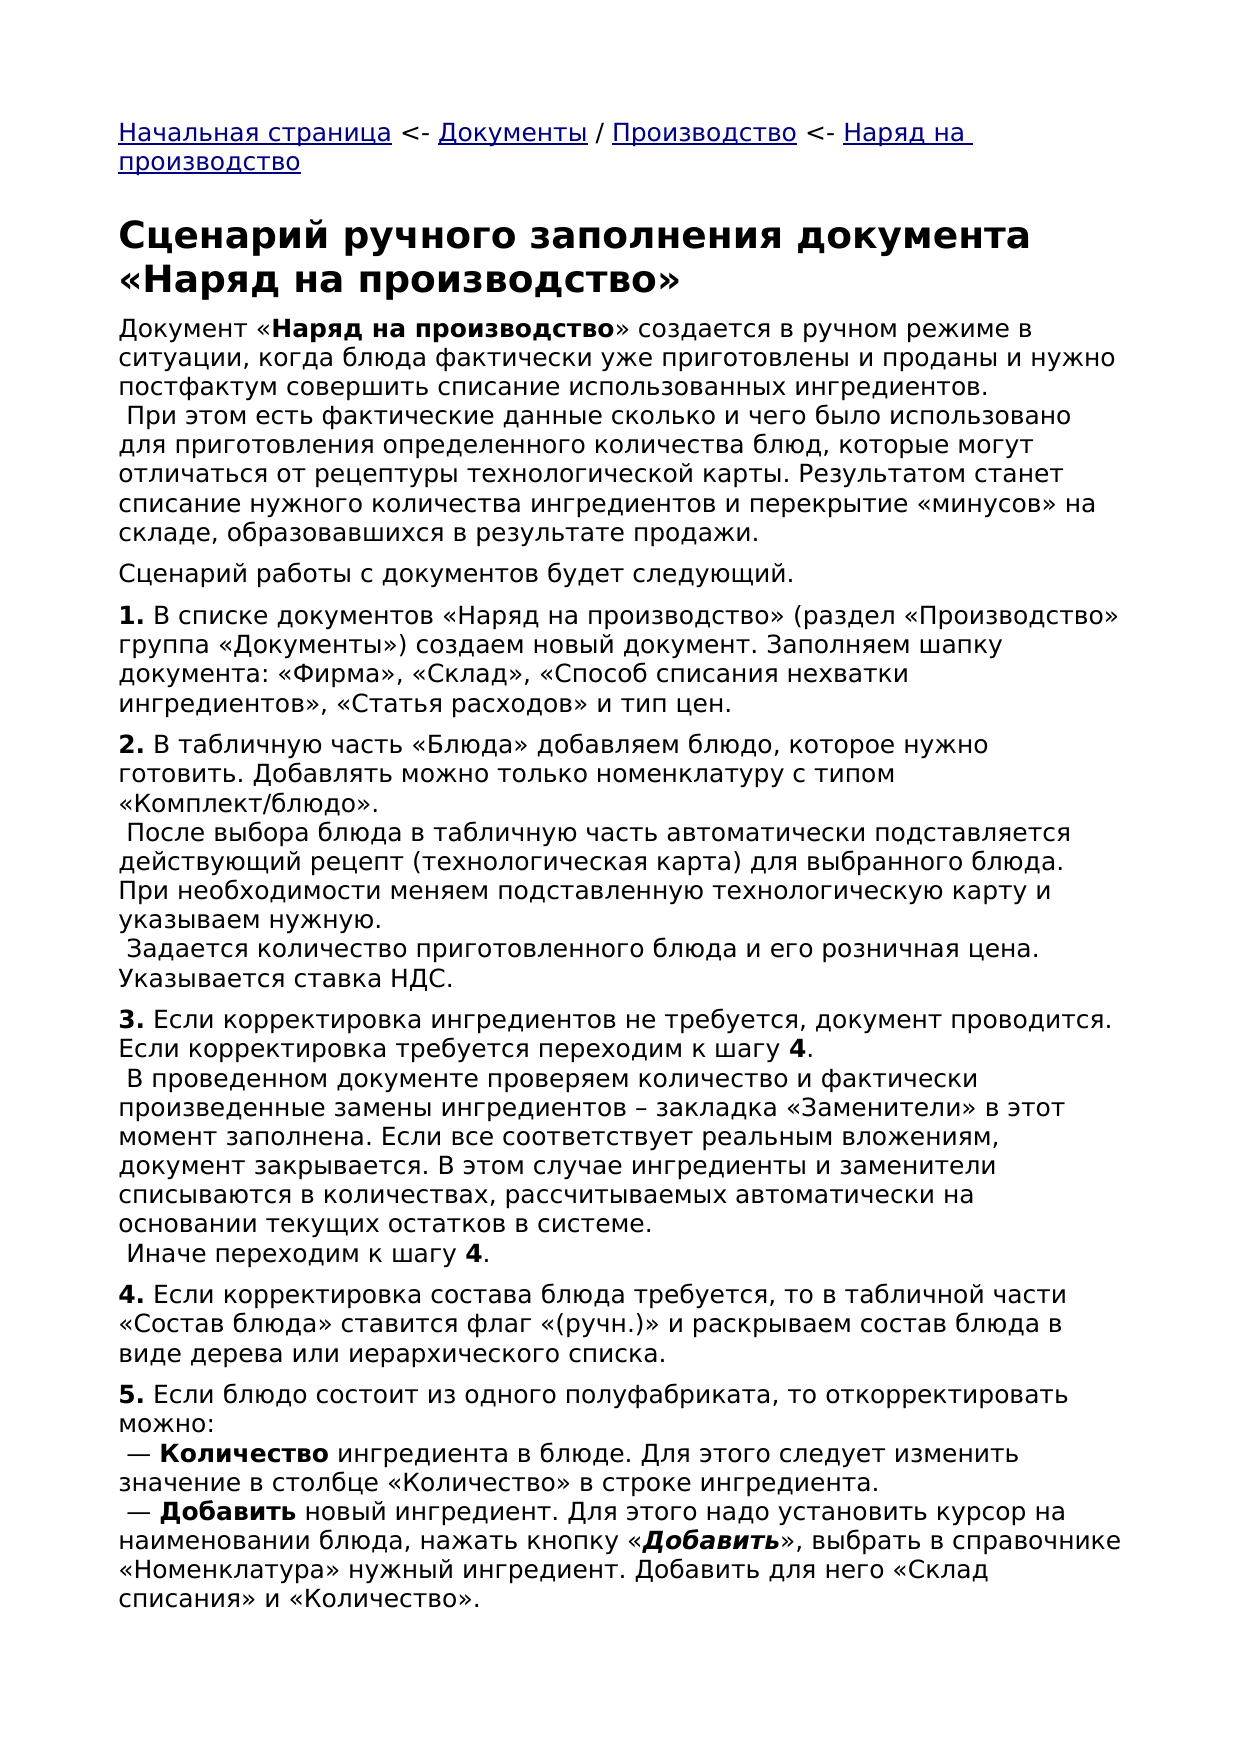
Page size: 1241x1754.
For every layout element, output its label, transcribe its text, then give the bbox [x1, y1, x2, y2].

text 3. Если корректировка ингредиентов не требуется, документ проводится. Если корректировка требуется переходим к шагу 4. В проведенном документе проверяем количество и фактически произведенные замены ингредиентов – закладка «Заменители» в этот момент заполнена. Если все соответствует реальным вложениям, документ закрывается. В этом случае ингредиенты и заменители списываются в количествах, рассчитываемых автоматически на основании текущих остатков в системе. Иначе переходим к шагу 4. [118, 1005, 1122, 1268]
text Сценарий работы с документов будет следующий. [118, 559, 1122, 589]
text 4. Если корректировка состава блюда требуется, то в табличной части «Состав блюда» ставится флаг «(ручн.)» и раскрываем состав блюда в виде дерева или иерархического списка. [118, 1280, 1122, 1368]
text 2. В табличную часть «Блюда» добавляем блюдо, которое нужно готовить. Добавлять можно только номенклатуру с типом «Комплект/блюдо». После выбора блюда в табличную часть автоматически подставляется действующий рецепт (технологическая карта) для выбранного блюда. При необходимости меняем подставленную технологическую карту и указываем нужную. Задается количество приготовленного блюда и его розничная цена. Указывается ставка НДС. [118, 730, 1122, 993]
text 5. Если блюдо состоит из одного полуфабриката, то откорректировать можно: — Количество ингредиента в блюде. Для этого следует изменить значение в столбце «Количество» в строке ингредиента. — Добавить новый ингредиент. Для этого надо установить курсор на наименовании блюда, нажать кнопку «Добавить», выбрать в справочнике «Номенклатура» нужный ингредиент. Добавить для него «Склад списания» и «Количество». [118, 1380, 1122, 1614]
text 1. В списке документов «Наряд на производство» (раздел «Производство» группа «Документы») создаем новый документ. Заполняем шапку документа: «Фирма», «Склад», «Способ списания нехватки ингредиентов», «Статья расходов» и тип цен. [118, 601, 1122, 718]
text Начальная страница <- Документы / Производство <- Наряд на производство [118, 118, 1122, 176]
text Документ «Наряд на производство» создается в ручном режиме в ситуации, когда блюда фактически уже приготовлены и проданы и нужно постфактум совершить списание использованных ингредиентов. При этом есть фактические данные сколько и чего было использовано для приготовления определенного количества блюд, которые могут отличаться от рецептуры технологической карты. Результатом станет списание нужного количества ингредиентов и перекрытие «минусов» на складе, образовавшихся в результате продажи. [118, 314, 1122, 547]
subtitle Сценарий ручного заполнения документа «Наряд на производство» [118, 214, 1122, 301]
